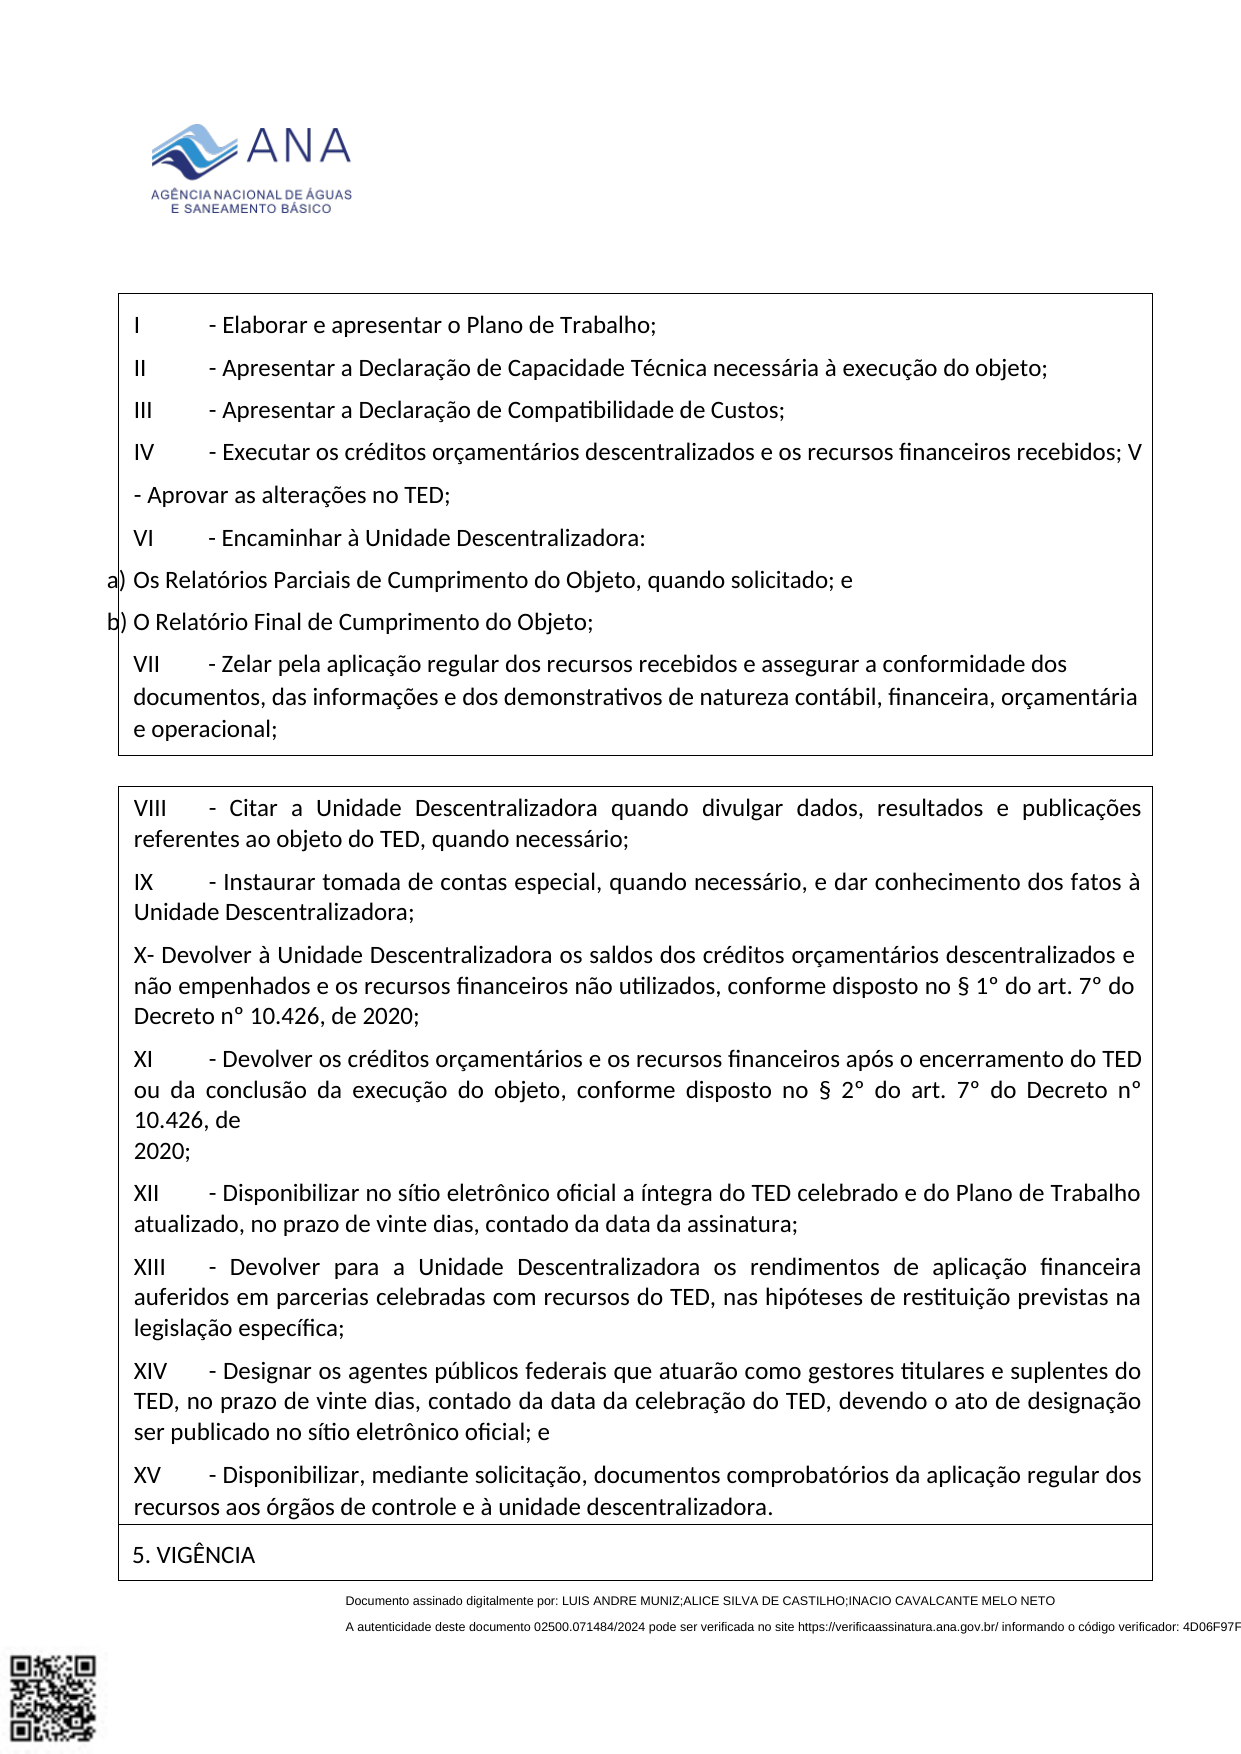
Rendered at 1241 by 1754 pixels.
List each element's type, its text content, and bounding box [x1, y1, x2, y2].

table_header - Citar a Unidade Descentralizadora quando divulgar dados, resultados e publicações referentes ao objeto do TED, quando necessário; - Instaurar tomada de contas especial, quando necessário, e dar conhecimento dos fatos à Unidade Descentralizadora; X- Devolver à Unidade Descentralizadora os saldos dos créditos orçamentários descentralizados e não empenhados e os recursos financeiros não utilizados, conforme disposto no § 1º do art. 7º do Decreto nº 10.426, de 2020; - Devolver os créditos orçamentários e os recursos financeiros após o encerramento do TED ou da conclusão da execução do objeto, conforme disposto no § 2º do art. 7º do Decreto nº 10.426, de 2020; - Disponibilizar no sítio eletrônico oficial a íntegra do TED celebrado e do Plano de Trabalho atualizado, no prazo de vinte dias, contado da data da assinatura; - Devolver para a Unidade Descentralizadora os rendimentos de aplicação financeira auferidos em parcerias celebradas com recursos do TED, nas hipóteses de restituição previstas na legislação específica; - Designar os agentes públicos federais que atuarão como gestores titulares e suplentes do TED, no prazo de vinte dias, contado da data da celebração do TED, devendo o ato de designação ser publicado no sítio eletrônico oficial; e - Disponibilizar, mediante solicitação, documentos comprobatórios da aplicação regular dos recursos aos órgãos de controle e à unidade descentralizadora. [119, 787, 1152, 1524]
table_cell - Elaborar e apresentar o Plano de Trabalho; - Apresentar a Declaração de Capacidade Técnica necessária à execução do objeto; - Apresentar a Declaração de Compatibilidade de Custos; - Executar os créditos orçamentários descentralizados e os recursos financeiros recebidos; V - Aprovar as alterações no TED; - Encaminhar à Unidade Descentralizadora: Os Relatórios Parciais de Cumprimento do Objeto, quando solicitado; e O Relatório Final de Cumprimento do Objeto; - Zelar pela aplicação regular dos recursos recebidos e assegurar a conformidade dos documentos, das informações e dos demonstrativos de natureza contábil, financeira, orçamentária e operacional; [119, 294, 1152, 755]
table_cell 5. VIGÊNCIA [119, 1525, 1152, 1580]
